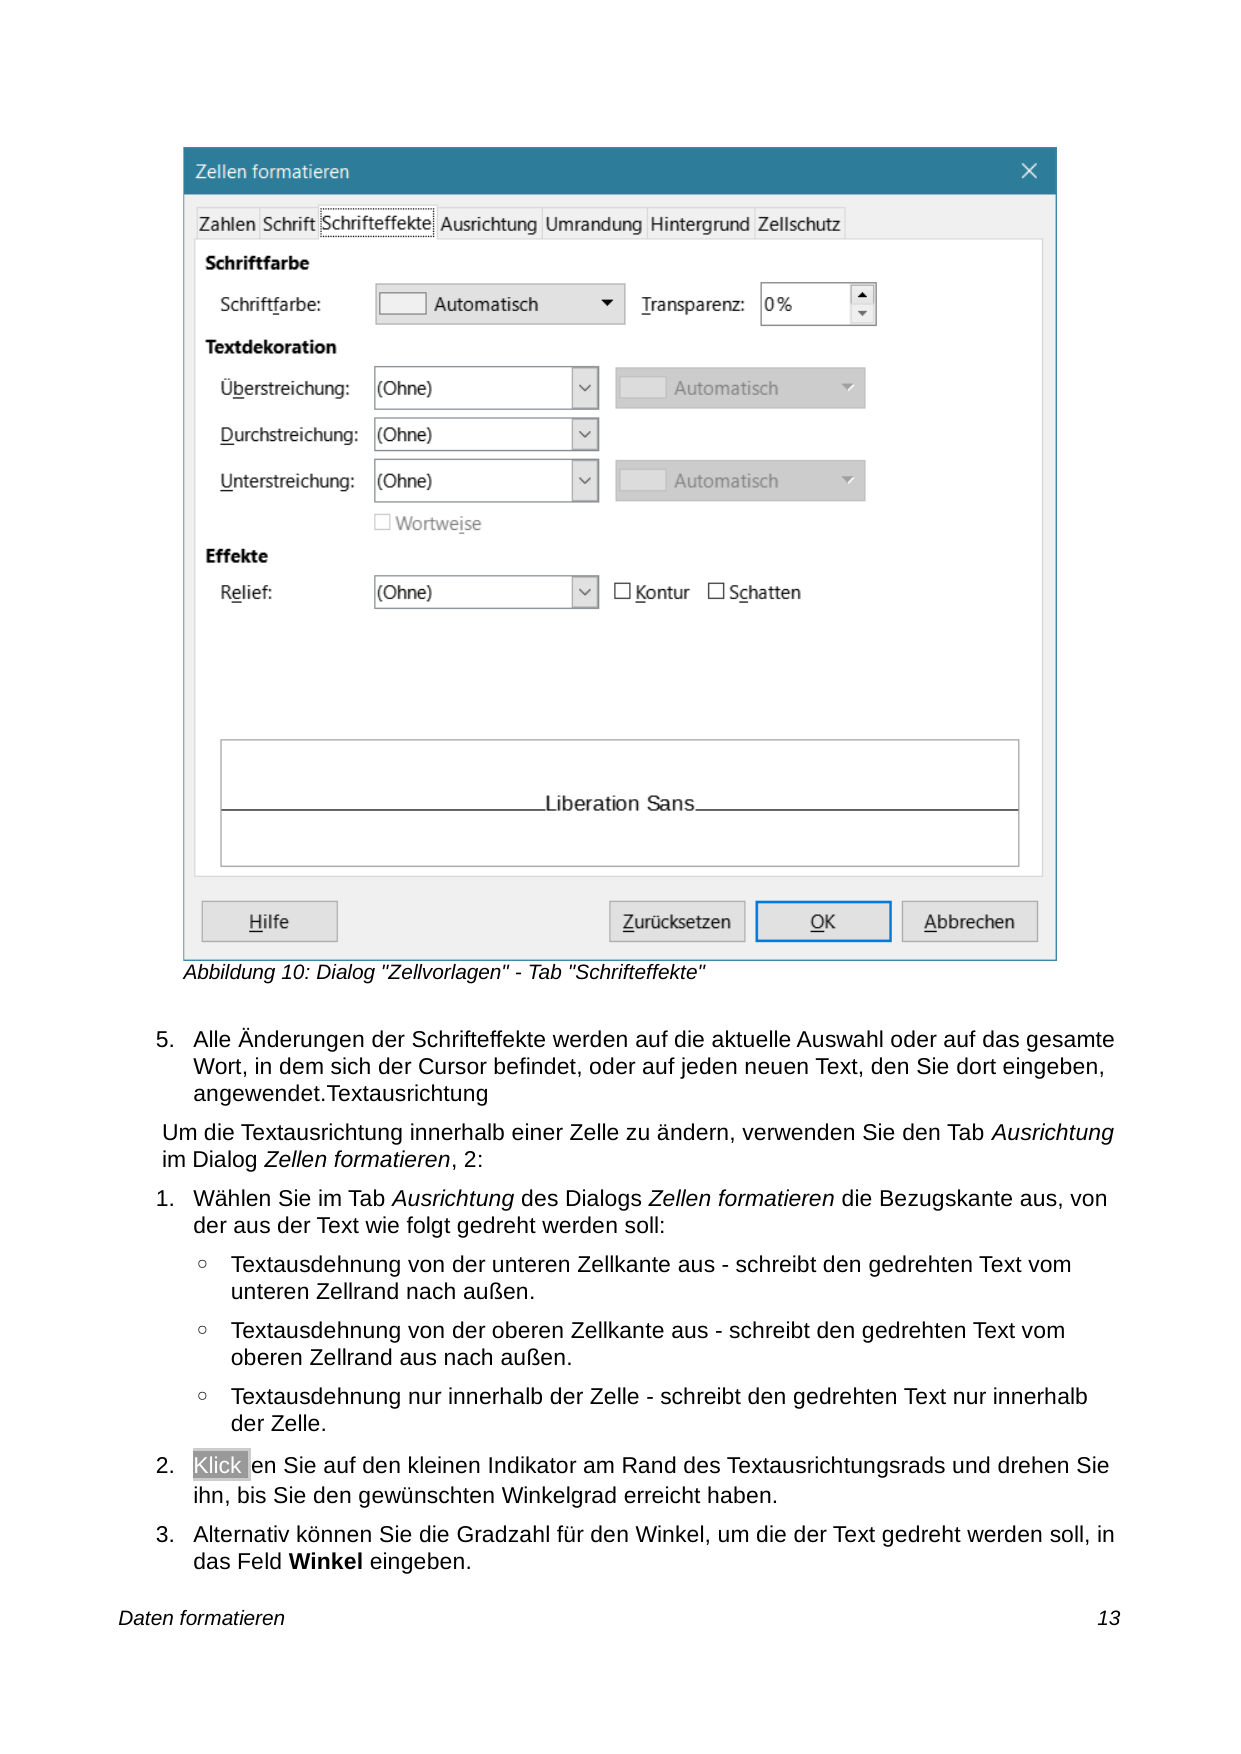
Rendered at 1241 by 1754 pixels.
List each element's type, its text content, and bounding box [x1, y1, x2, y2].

list Alternativ können Sie die Gradzahl für den Winkel, um die der Text gedreht werden soll, in das Feld Winkel eingeben. [156, 1520, 1122, 1574]
text Um die Textausrichtung innerhalb einer Zelle zu ändern, verwenden Sie den Tab Ausrichtung im Dialog Zellen formatieren, Abbildung 2: [162, 1118, 1122, 1173]
list Textausdehnung von der unteren Zellkante aus - schreibt den gedrehten Text vom unteren Zellrand nach außen. [193, 1250, 1122, 1304]
list Wählen Sie im Tab Ausrichtung des Dialogs Zellen formatieren die Bezugskante aus, von der aus der Text wie folgt gedreht werden soll: [156, 1184, 1122, 1238]
list Textausdehnung von der oberen Zellkante aus - schreibt den gedrehten Text vom oberen Zellrand aus nach außen. [193, 1316, 1122, 1370]
list Alle Änderungen der Schrifteffekte werden auf die aktuelle Auswahl oder auf das gesamte Wort, in dem sich der Cursor befindet, oder auf jeden neuen Text, den Sie dort eingeben, angewendet.Textausrichtung [156, 1025, 1122, 1107]
picture [183, 147, 1057, 961]
text Abbildung 10: Dialog "Zellvorlagen" - Tab "Schrifteffekte" [183, 961, 1057, 984]
list Textausdehnung nur innerhalb der Zelle - schreibt den gedrehten Text nur innerhalb der Zelle. [193, 1382, 1122, 1436]
list Klicken Sie auf den kleinen Indikator am Rand des Textausrichtungsrads und drehen Sie ihn, bis Sie den gewünschten Winkelgrad erreicht haben. [156, 1448, 1122, 1508]
